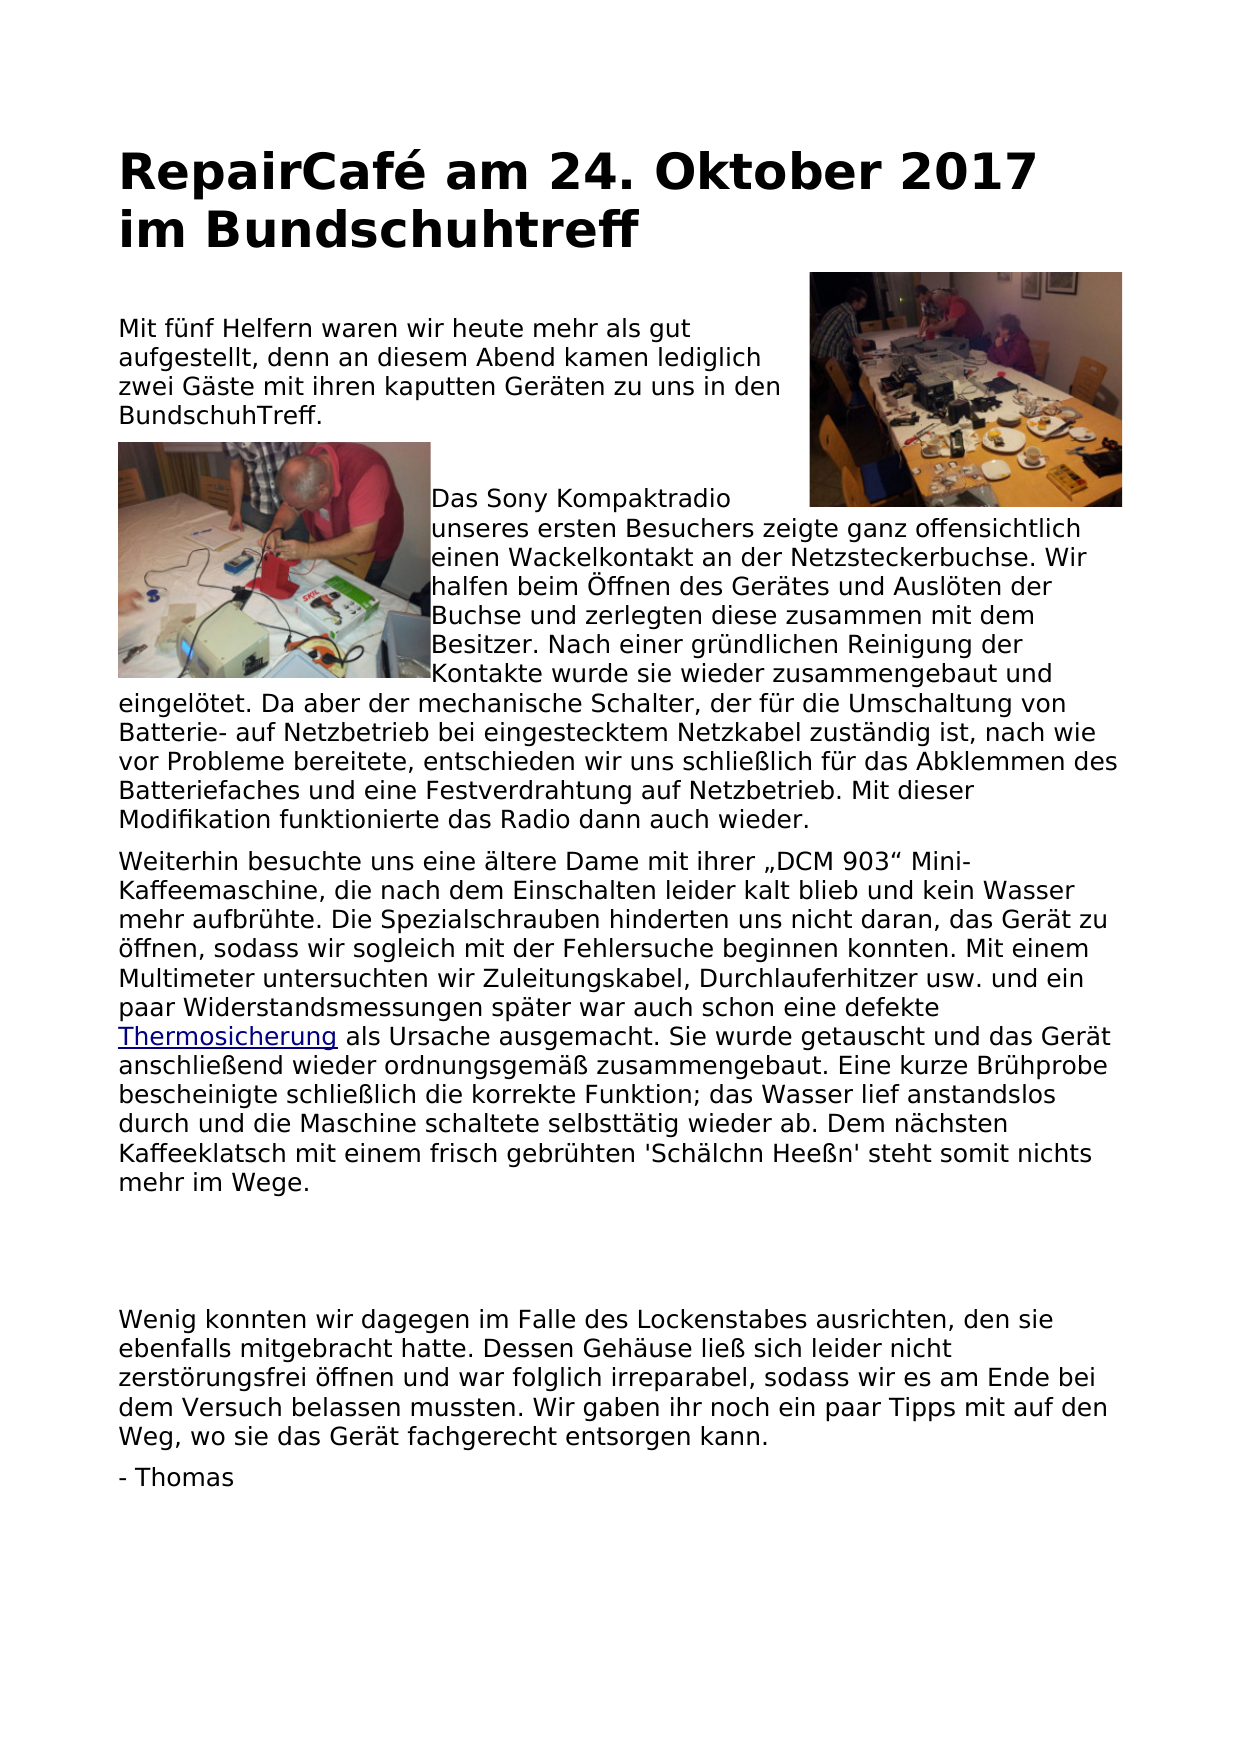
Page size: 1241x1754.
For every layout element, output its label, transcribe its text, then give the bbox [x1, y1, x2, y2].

picture [118, 442, 431, 678]
text Wenig konnten wir dagegen im Falle des Lockenstabes ausrichten, den sie ebenfalls mitgebracht hatte. Dessen Gehäuse ließ sich leider nicht zerstörungsfrei öffnen und war folglich irreparabel, sodass wir es am Ende bei dem Versuch belassen mussten. Wir gaben ihr noch ein paar Tipps mit auf den Weg, wo sie das Gerät fachgerecht entsorgen kann. [118, 1305, 1122, 1451]
text Mit fünf Helfern waren wir heute mehr als gut aufgestellt, denn an diesem Abend kamen lediglich zwei Gäste mit ihren kaputten Geräten zu uns in den BundschuhTreff. [118, 314, 809, 430]
text Weiterhin besuchte uns eine ältere Dame mit ihrer „DCM 903“ Mini-Kaffeemaschine, die nach dem Einschalten leider kalt blieb und kein Wasser mehr aufbrühte. Die Spezialschrauben hinderten uns nicht daran, das Gerät zu öffnen, sodass wir sogleich mit der Fehlersuche beginnen konnten. Mit einem Multimeter untersuchten wir Zuleitungskabel, Durchlauferhitzer usw. und ein paar Widerstandsmessungen später war auch schon eine defekte Thermosicherung als Ursache ausgemacht. Sie wurde getauscht und das Gerät anschließend wieder ordnungsgemäß zusammengebaut. Eine kurze Brühprobe bescheinigte schließlich die korrekte Funktion; das Wasser lief anstandslos durch und die Maschine schaltete selbsttätig wieder ab. Dem nächsten Kaffeeklatsch mit einem frisch gebrühten 'Schälchn Heeßn' steht somit nichts mehr im Wege. [118, 847, 1122, 1197]
text - Thomas [118, 1464, 1122, 1493]
text Das Sony Kompaktradio unseres ersten Besuchers zeigte ganz offensichtlich einen Wackelkontakt an der Netzsteckerbuchse. Wir halfen beim Öffnen des Gerätes und Auslöten der Buchse und zerlegten diese zusammen mit dem Besitzer. Nach einer gründlichen Reinigung der Kontakte wurde sie wieder zusammengebaut und eingelötet. Da aber der mechanische Schalter, der für die Umschaltung von Batterie- auf Netzbetrieb bei eingestecktem Netzkabel zuständig ist, nach wie vor Probleme bereitete, entschieden wir uns schließlich für das Abklemmen des Batteriefaches und eine Festverdrahtung auf Netzbetrieb. Mit dieser Modifikation funktionierte das Radio dann auch wieder. [118, 484, 1122, 834]
picture [809, 272, 1123, 507]
subtitle RepairCafé am 24. Oktober 2017 im Bundschuhtreff [118, 143, 1122, 259]
